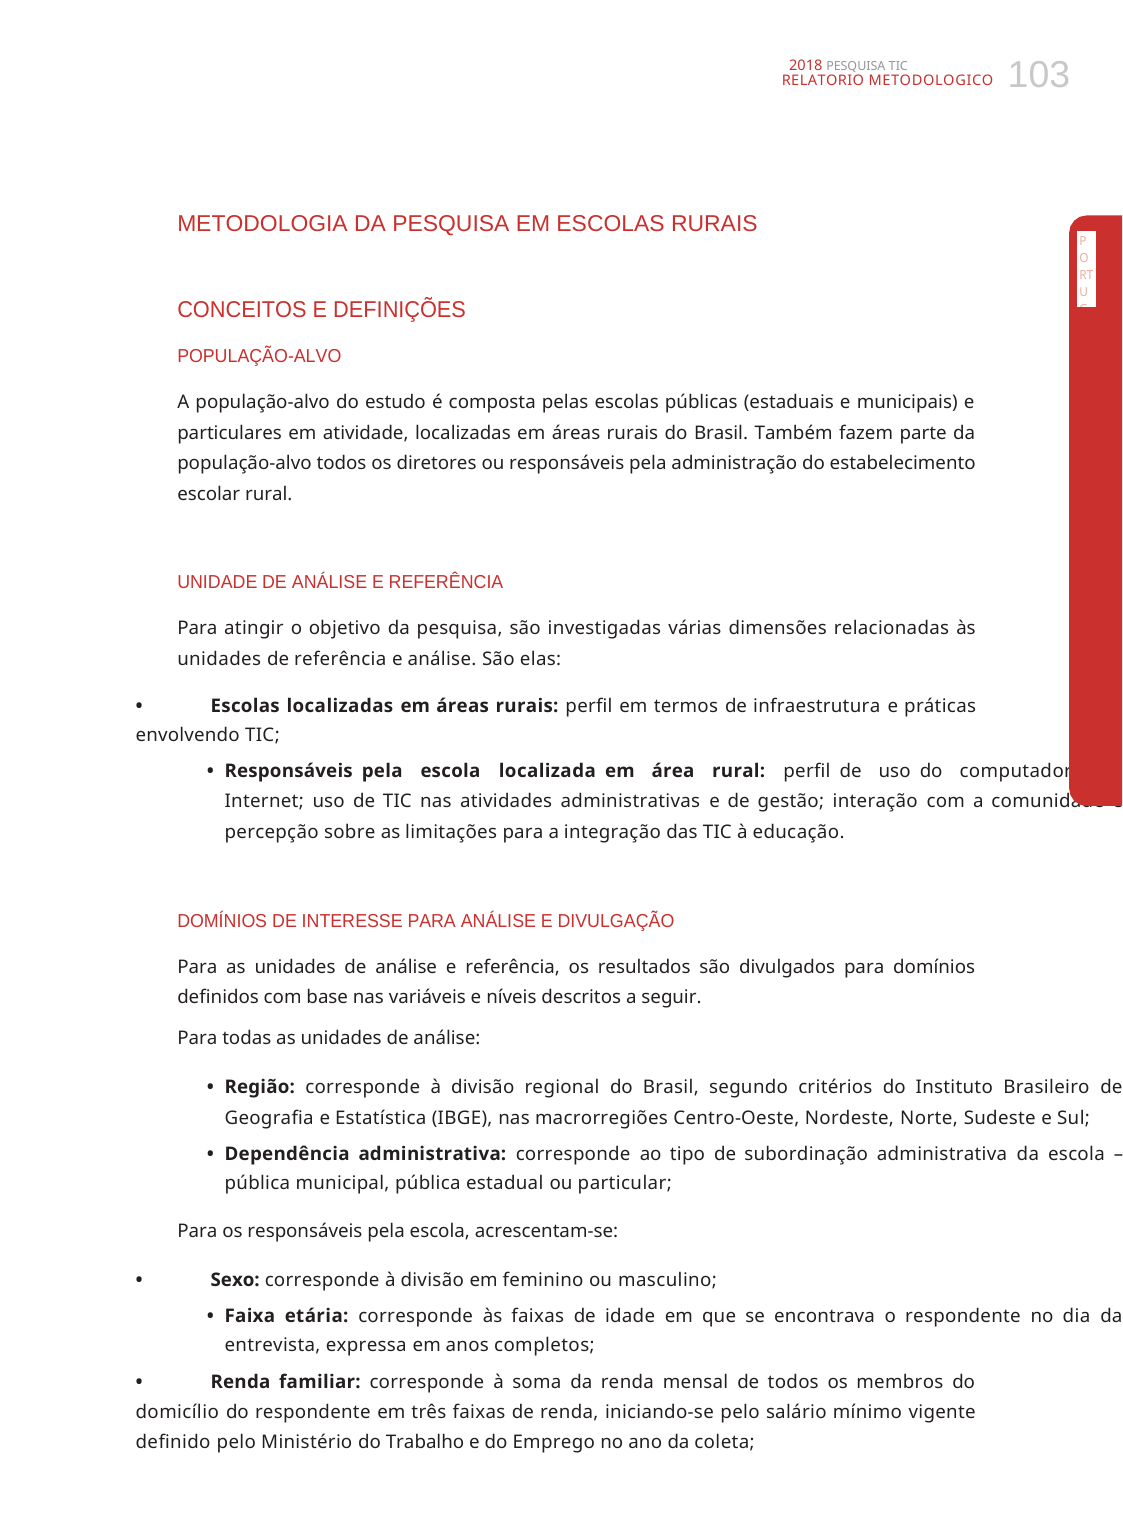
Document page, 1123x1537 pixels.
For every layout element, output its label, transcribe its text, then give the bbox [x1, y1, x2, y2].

text POPULAÇÃO-ALVO [177, 345, 1069, 366]
text Para atingir o objetivo da pesquisa, são investigadas várias dimensões relacionadas às unidades de referência e análise. São elas: [177, 614, 976, 670]
text A população-alvo do estudo é composta pelas escolas públicas (estaduais e municipais) e particulares em atividade, localizadas em áreas rurais do Brasil. Também fazem parte da população-alvo todos os diretores ou responsáveis pela administração do estabelecimento escolar rural. [177, 388, 976, 506]
list Região: corresponde à divisão regional do Brasil, segundo critérios do Instituto Brasileiro de Geografia e Estatística (IBGE), nas macrorregiões Centro-Oeste, Nordeste, Norte, Sudeste e Sul; [207, 1074, 1123, 1129]
text UNIDADE DE ANÁLISE E REFERÊNCIA [177, 571, 1069, 592]
text Para as unidades de análise e referência, os resultados são divulgados para domínios definidos com base nas variáveis e níveis descritos a seguir. [177, 953, 976, 1009]
list Sexo: corresponde à divisão em feminino ou masculino; [135, 1267, 1123, 1292]
text Para os responsáveis pela escola, acrescentam-se: [177, 1218, 1123, 1243]
text CONCEITOS E DEFINIÇÕES [177, 296, 1069, 322]
text PORTUGUÊS [1079, 232, 1096, 307]
list Responsáveis pela escola localizada em área rural: perfil de uso do computador e da Internet; uso de TIC nas atividades administrativas e de gestão; interação com a comunidade e percepção sobre as limitações para a integração das TIC à educação. [207, 758, 1123, 843]
list Escolas localizadas em áreas rurais: perfil em termos de infraestrutura e práticas envolvendo TIC; [135, 692, 976, 747]
list Faixa etária: corresponde às faixas de idade em que se encontrava o respondente no dia da entrevista, expressa em anos completos; [207, 1302, 1123, 1357]
text DOMÍNIOS DE INTERESSE PARA ANÁLISE E DIVULGAÇÃO [177, 909, 1123, 931]
subtitle METODOLOGIA DA PESQUISA EM ESCOLAS RURAIS [177, 210, 1123, 236]
list Renda familiar: corresponde à soma da renda mensal de todos os membros do domicílio do respondente em três faixas de renda, iniciando-se pelo salário mínimo vigente definido pelo Ministério do Trabalho e do Emprego no ano da coleta; [135, 1368, 976, 1454]
list Dependência administrativa: corresponde ao tipo de subordinação administrativa da escola – pública municipal, pública estadual ou particular; [207, 1140, 1123, 1195]
text Para todas as unidades de análise: [177, 1025, 1123, 1050]
